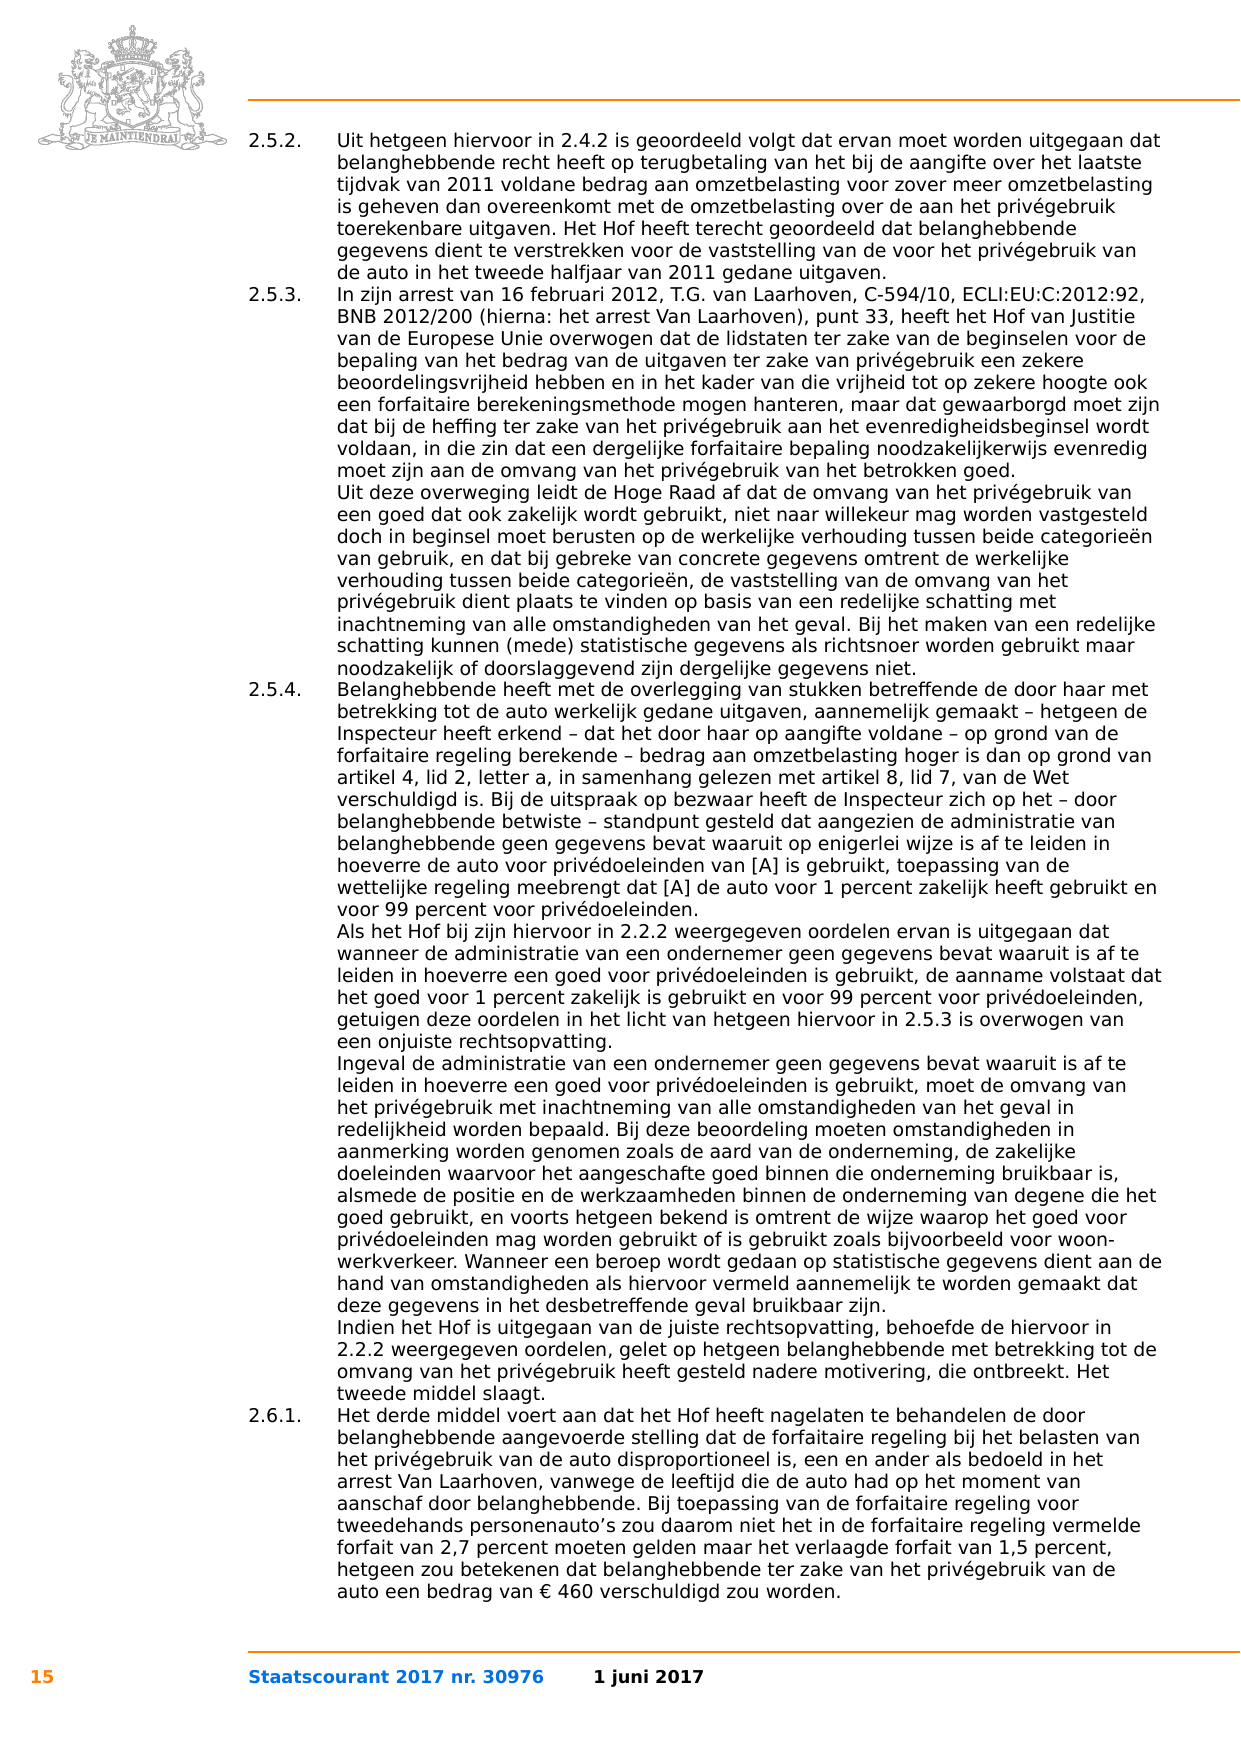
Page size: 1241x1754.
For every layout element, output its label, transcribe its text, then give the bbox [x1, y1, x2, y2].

text 2.5.3. In zijn arrest van 16 februari 2012, T.G. van Laarhoven, C-594/10, ECLI:EU:C:2012:92, BNB 2012/200 (hierna: het arrest Van Laarhoven), punt 33, heeft het Hof van Justitie van de Europese Unie overwogen dat de lidstaten ter zake van de beginselen voor de bepaling van het bedrag van de uitgaven ter zake van privégebruik een zekere beoordelingsvrijheid hebben en in het kader van die vrijheid tot op zekere hoogte ook een forfaitaire berekeningsmethode mogen hanteren, maar dat gewaarborgd moet zijn dat bij de heffing ter zake van het privégebruik aan het evenredigheidsbeginsel wordt voldaan, in die zin dat een dergelijke forfaitaire bepaling noodzakelijkerwijs evenredig moet zijn aan de omvang van het privégebruik van het betrokken goed. [248, 284, 1163, 482]
text Uit deze overweging leidt de Hoge Raad af dat de omvang van het privégebruik van een goed dat ook zakelijk wordt gebruikt, niet naar willekeur mag worden vastgesteld doch in beginsel moet berusten op de werkelijke verhouding tussen beide categorieën van gebruik, en dat bij gebreke van concrete gegevens omtrent de werkelijke verhouding tussen beide categorieën, de vaststelling van de omvang van het privégebruik dient plaats te vinden op basis van een redelijke schatting met inachtneming van alle omstandigheden van het geval. Bij het maken van een redelijke schatting kunnen (mede) statistische gegevens als richtsnoer worden gebruikt maar noodzakelijk of doorslaggevend zijn dergelijke gegevens niet. [337, 482, 1163, 679]
text Als het Hof bij zijn hiervoor in 2.2.2 weergegeven oordelen ervan is uitgegaan dat wanneer de administratie van een ondernemer geen gegevens bevat waaruit is af te leiden in hoeverre een goed voor privédoeleinden is gebruikt, de aanname volstaat dat het goed voor 1 percent zakelijk is gebruikt en voor 99 percent voor privédoeleinden, getuigen deze oordelen in het licht van hetgeen hiervoor in 2.5.3 is overwogen van een onjuiste rechtsopvatting. [337, 921, 1163, 1053]
text Indien het Hof is uitgegaan van de juiste rechtsopvatting, behoefde de hiervoor in 2.2.2 weergegeven oordelen, gelet op hetgeen belanghebbende met betrekking tot de omvang van het privégebruik heeft gesteld nadere motivering, die ontbreekt. Het tweede middel slaagt. [337, 1317, 1163, 1405]
picture [38, 25, 227, 150]
text 2.5.2. Uit hetgeen hiervoor in 2.4.2 is geoordeeld volgt dat ervan moet worden uitgegaan dat belanghebbende recht heeft op terugbetaling van het bij de aangifte over het laatste tijdvak van 2011 voldane bedrag aan omzetbelasting voor zover meer omzetbelasting is geheven dan overeenkomt met de omzetbelasting over de aan het privégebruik toerekenbare uitgaven. Het Hof heeft terecht geoordeeld dat belanghebbende gegevens dient te verstrekken voor de vaststelling van de voor het privégebruik van de auto in het tweede halfjaar van 2011 gedane uitgaven. [248, 130, 1163, 284]
text 2.6.1. Het derde middel voert aan dat het Hof heeft nagelaten te behandelen de door belanghebbende aangevoerde stelling dat de forfaitaire regeling bij het belasten van het privégebruik van de auto disproportioneel is, een en ander als bedoeld in het arrest Van Laarhoven, vanwege de leeftijd die de auto had op het moment van aanschaf door belanghebbende. Bij toepassing van de forfaitaire regeling voor tweedehands personenauto’s zou daarom niet het in de forfaitaire regeling vermelde forfait van 2,7 percent moeten gelden maar het verlaagde forfait van 1,5 percent, hetgeen zou betekenen dat belanghebbende ter zake van het privégebruik van de auto een bedrag van € 460 verschuldigd zou worden. [248, 1405, 1163, 1602]
text 2.5.4. Belanghebbende heeft met de overlegging van stukken betreffende de door haar met betrekking tot de auto werkelijk gedane uitgaven, aannemelijk gemaakt – hetgeen de Inspecteur heeft erkend – dat het door haar op aangifte voldane – op grond van de forfaitaire regeling berekende – bedrag aan omzetbelasting hoger is dan op grond van artikel 4, lid 2, letter a, in samenhang gelezen met artikel 8, lid 7, van de Wet verschuldigd is. Bij de uitspraak op bezwaar heeft de Inspecteur zich op het – door belanghebbende betwiste – standpunt gesteld dat aangezien de administratie van belanghebbende geen gegevens bevat waaruit op enigerlei wijze is af te leiden in hoeverre de auto voor privédoeleinden van [A] is gebruikt, toepassing van de wettelijke regeling meebrengt dat [A] de auto voor 1 percent zakelijk heeft gebruikt en voor 99 percent voor privédoeleinden. [248, 679, 1163, 921]
text Ingeval de administratie van een ondernemer geen gegevens bevat waaruit is af te leiden in hoeverre een goed voor privédoeleinden is gebruikt, moet de omvang van het privégebruik met inachtneming van alle omstandigheden van het geval in redelijkheid worden bepaald. Bij deze beoordeling moeten omstandigheden in aanmerking worden genomen zoals de aard van de onderneming, de zakelijke doeleinden waarvoor het aangeschafte goed binnen die onderneming bruikbaar is, alsmede de positie en de werkzaamheden binnen de onderneming van degene die het goed gebruikt, en voorts hetgeen bekend is omtrent de wijze waarop het goed voor privédoeleinden mag worden gebruikt of is gebruikt zoals bijvoorbeeld voor woon-werkverkeer. Wanneer een beroep wordt gedaan op statistische gegevens dient aan de hand van omstandigheden als hiervoor vermeld aannemelijk te worden gemaakt dat deze gegevens in het desbetreffende geval bruikbaar zijn. [337, 1053, 1163, 1317]
